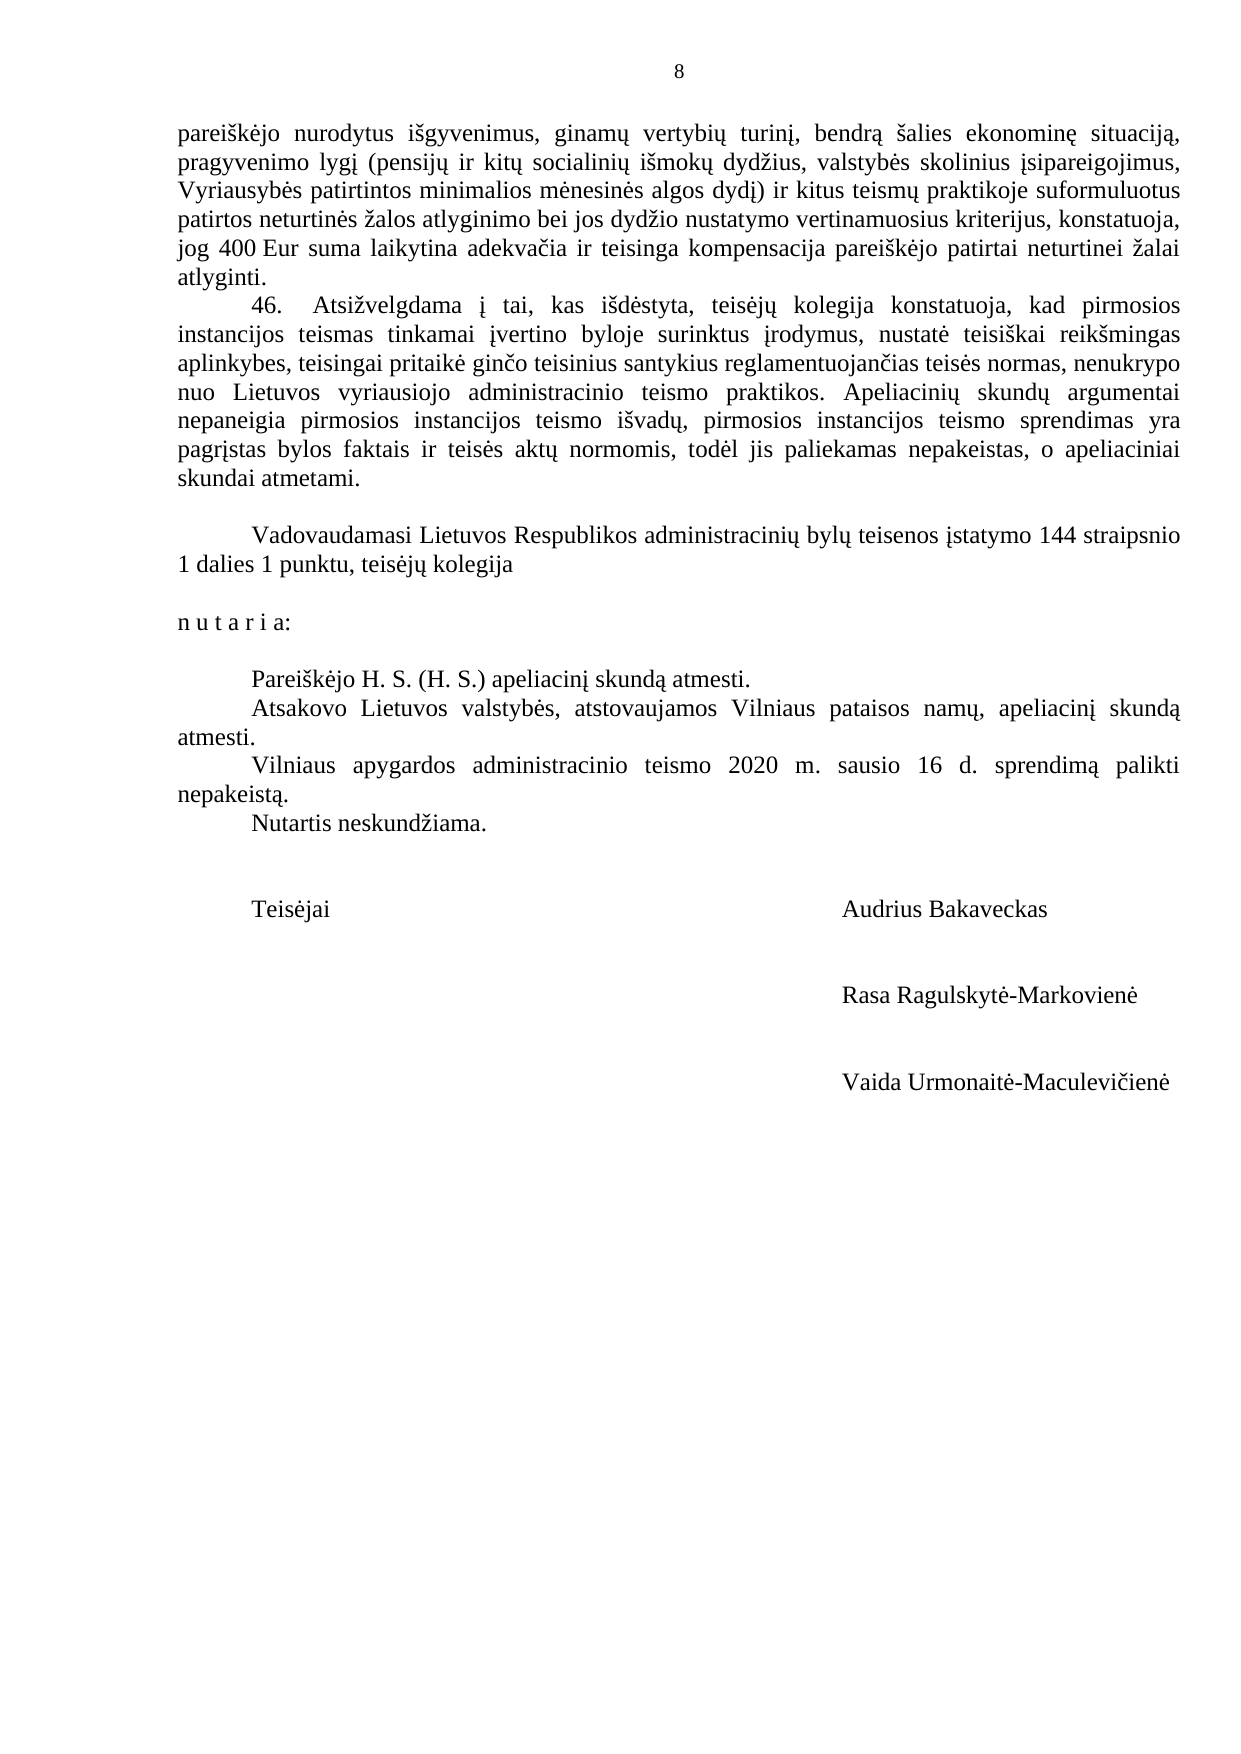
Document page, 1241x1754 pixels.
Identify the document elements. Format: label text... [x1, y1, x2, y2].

text 46. Atsižvelgdama į tai, kas išdėstyta, teisėjų kolegija konstatuoja, kad pirmosios instancijos teismas tinkamai įvertino byloje surinktus įrodymus, nustatė teisiškai reikšmingas aplinkybes, teisingai pritaikė ginčo teisinius santykius reglamentuojančias teisės normas, nenukrypo nuo Lietuvos vyriausiojo administracinio teismo praktikos. Apeliacinių skundų argumentai nepaneigia pirmosios instancijos teismo išvadų, pirmosios instancijos teismo sprendimas yra pagrįstas bylos faktais ir teisės aktų normomis, todėl jis paliekamas nepakeistas, o apeliaciniai skundai atmetami. [177, 291, 1181, 492]
text nutaria: [177, 607, 1181, 636]
text Rasa Ragulskytė-Markovienė [177, 981, 1181, 1009]
text Vilniaus apygardos administracinio teismo 2020 m. sausio 16 d. sprendimą palikti nepakeistą. [177, 751, 1181, 808]
text Vaida Urmonaitė-Maculevičienė [177, 1067, 1181, 1096]
text Nutartis neskundžiama. [177, 808, 1181, 837]
text pareiškėjo nurodytus išgyvenimus, ginamų vertybių turinį, bendrą šalies ekonominę situaciją, pragyvenimo lygį (pensijų ir kitų socialinių išmokų dydžius, valstybės skolinius įsipareigojimus, Vyriausybės patirtintos minimalios mėnesinės algos dydį) ir kitus teismų praktikoje suformuluotus patirtos neturtinės žalos atlyginimo bei jos dydžio nustatymo vertinamuosius kriterijus, konstatuoja, jog 400 Eur suma laikytina adekvačia ir teisinga kompensacija pareiškėjo patirtai neturtinei žalai atlyginti. [177, 118, 1181, 291]
text Atsakovo Lietuvos valstybės, atstovaujamos Vilniaus pataisos namų, apeliacinį skundą atmesti. [177, 693, 1181, 751]
text Teisėjai Audrius Bakaveckas [177, 894, 1181, 923]
text Vadovaudamasi Lietuvos Respublikos administracinių bylų teisenos įstatymo 144 straipsnio 1 dalies 1 punktu, teisėjų kolegija [177, 521, 1181, 578]
text Pareiškėjo H. S. (H. S.) apeliacinį skundą atmesti. [177, 664, 1181, 693]
